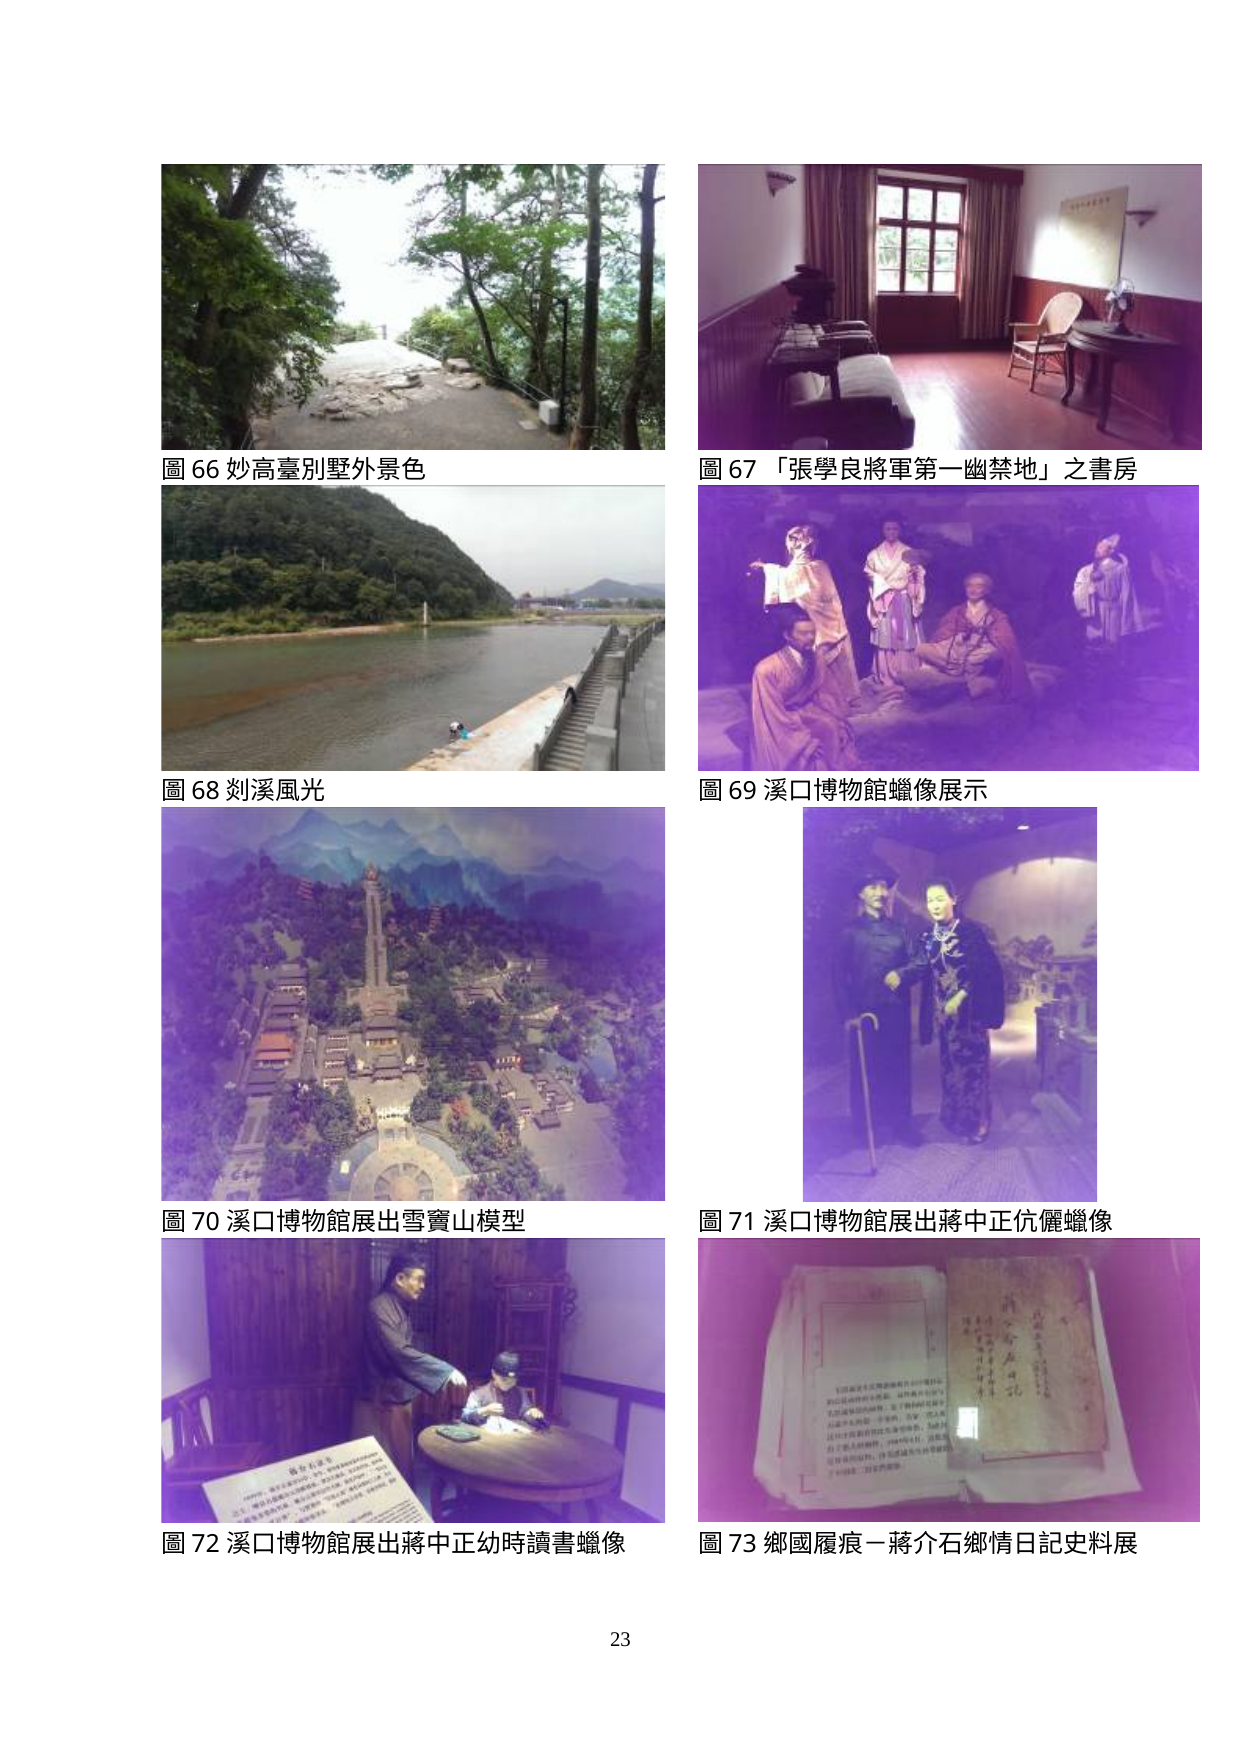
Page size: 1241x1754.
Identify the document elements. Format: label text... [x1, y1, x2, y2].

table_cell [1202, 165, 1213, 449]
table_cell [150, 1238, 687, 1524]
picture [161, 807, 665, 1201]
table_cell 圖71 溪口博物館展出蔣中正伉儷蠟像 [687, 1202, 1213, 1238]
picture [698, 1238, 1200, 1522]
table_cell 圖70 溪口博物館展出雪竇山模型 [150, 1202, 687, 1238]
table_cell 圖68剡溪風光 [150, 771, 687, 807]
picture [161, 1238, 665, 1523]
table_cell [687, 1238, 1213, 1523]
table_cell 圖66 妙高臺別墅外景色 [150, 450, 687, 486]
picture [802, 807, 1098, 1202]
table_cell [1098, 807, 1213, 1202]
table_cell 圖72 溪口博物館展出蔣中正幼時讀書蠟像 [150, 1523, 687, 1559]
table_cell [687, 486, 1213, 772]
table_cell [687, 165, 698, 449]
table_cell [687, 807, 802, 1202]
table_cell 圖67 「張學良將軍第一幽禁地」之書房 [687, 450, 1213, 486]
picture [698, 485, 1199, 771]
picture [161, 485, 665, 771]
table_cell [150, 807, 687, 1202]
table_cell [150, 486, 687, 772]
picture [161, 164, 665, 450]
table_cell [150, 165, 161, 449]
picture [698, 164, 1202, 450]
table_cell 圖73 鄉國履痕－蔣介石鄉情日記史料展 [687, 1523, 1213, 1559]
table_cell 圖69 溪口博物館蠟像展示 [687, 771, 1213, 807]
table_cell [665, 165, 687, 449]
